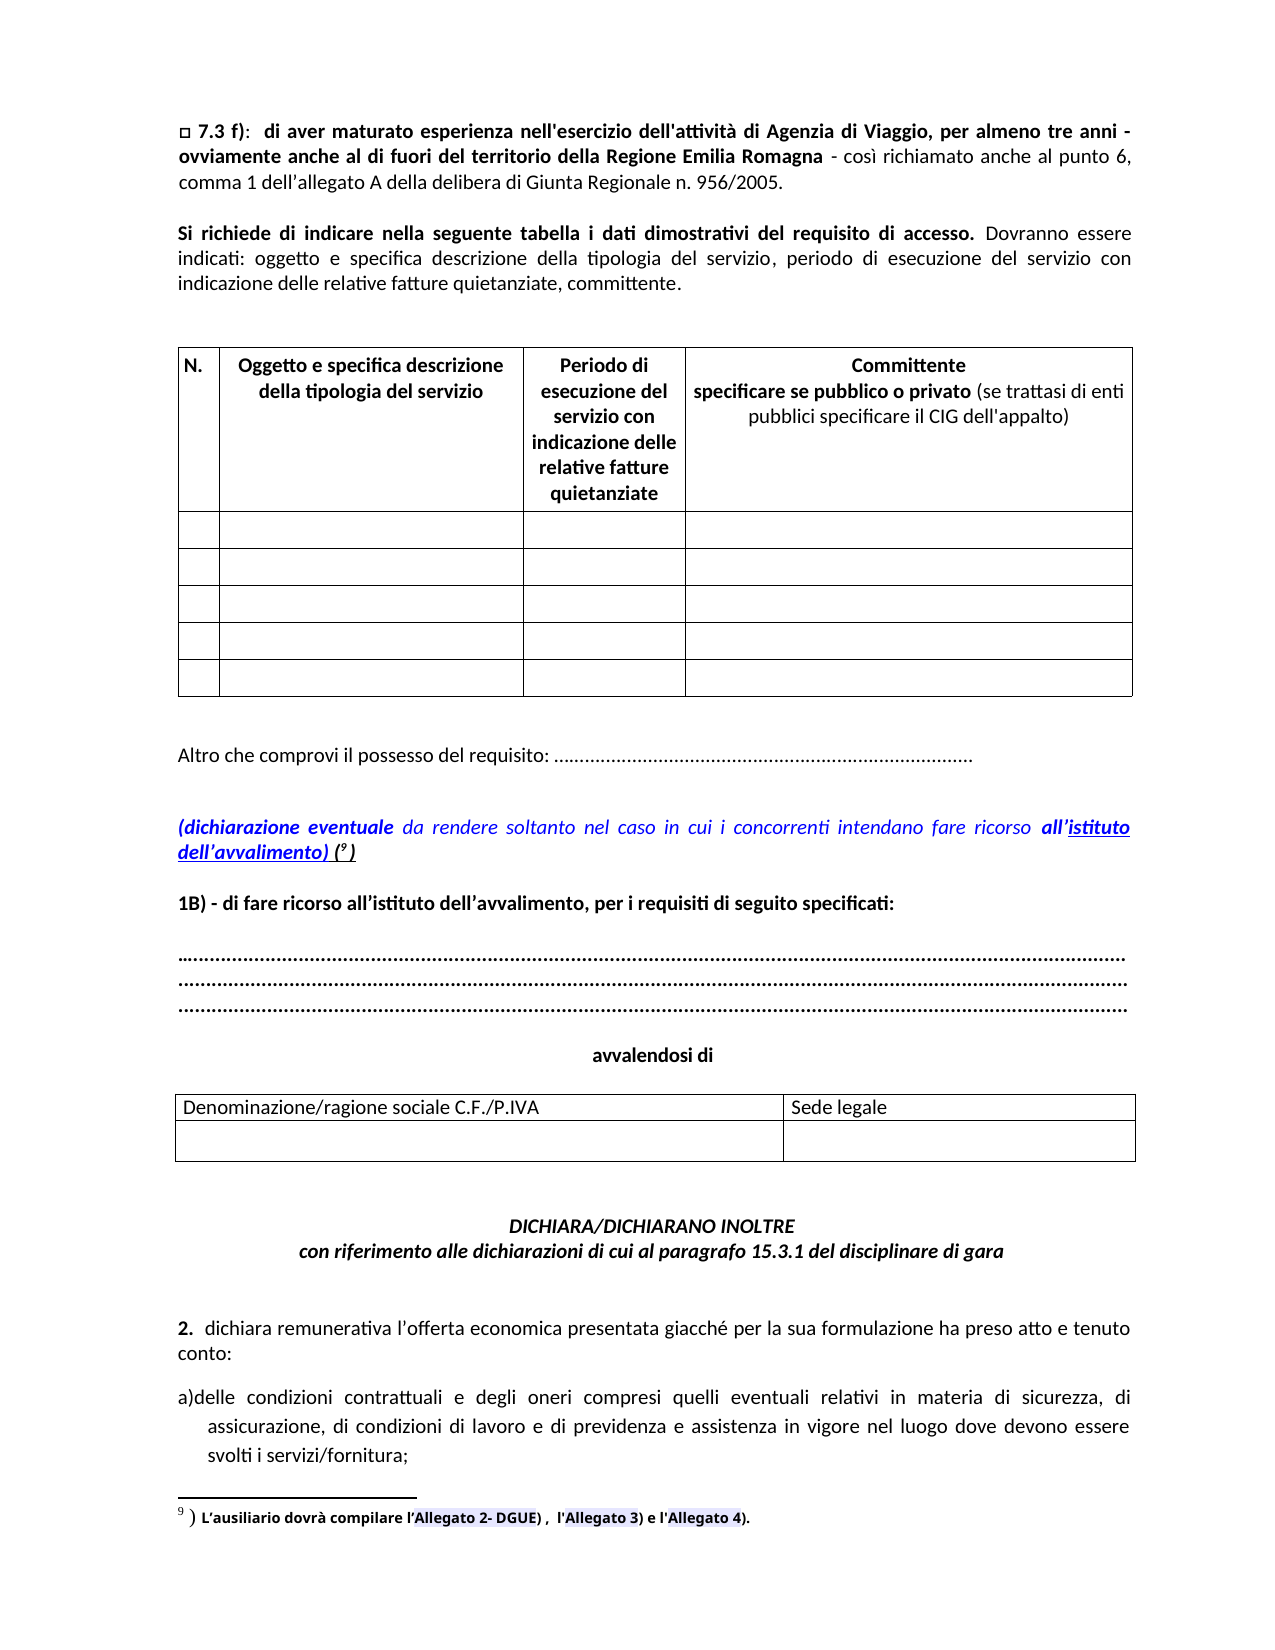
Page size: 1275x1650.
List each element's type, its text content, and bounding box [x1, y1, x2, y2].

text Si richiede di indicare nella seguente tabella i dati dimostrativi del requisito di accesso. Dovranno essere indicati: oggetto e specifica descrizione della tipologia del servizio, periodo di esecuzione del servizio con indicazione delle relative fatture quietanziate, committente. [178, 220, 1132, 296]
table_cell [220, 512, 523, 548]
table_cell [179, 660, 219, 696]
table_cell [176, 1121, 783, 1161]
text ) L’ausiliario dovrà compilare l’Allegato 2- DGUE) , l'Allegato 3) e l'Allegato 4). [178, 1504, 1132, 1528]
table_header Committente specificare se pubblico o privato (se trattasi di enti pubblici specificare il CIG dell'appalto) [686, 348, 1132, 511]
text avvalendosi di [178, 1043, 1132, 1068]
table_header Oggetto e specifica descrizione della tipologia del servizio [220, 348, 523, 511]
table_cell [524, 660, 685, 696]
text □ 7.3 f): di aver maturato esperienza nell'esercizio dell'attività di Agenzia di Viaggio, per almeno tre anni - ovviamente anche al di fuori del territorio della Regione Emilia Romagna - così richiamato anche al punto 6, comma 1 dell’allegato A della delibera di Giunta Regionale n. 956/2005. [178, 118, 1132, 194]
table_cell [524, 623, 685, 659]
table_header Denominazione/ragione sociale C.F./P.IVA [176, 1095, 783, 1120]
table_cell [686, 512, 1132, 548]
table_cell [524, 549, 685, 585]
table_cell [524, 586, 685, 622]
table_cell [686, 586, 1132, 622]
table_cell [686, 660, 1132, 696]
table_header Periodo di esecuzione del servizio con indicazione delle relative fatture quietanziate [524, 348, 685, 511]
text 2. dichiara remunerativa l’offerta economica presentata giacché per la sua formulazione ha preso atto e tenuto conto: [178, 1315, 1132, 1366]
text 1B) - di fare ricorso all’istituto dell’avvalimento, per i requisiti di seguito specificati: [178, 890, 1132, 916]
table_header N. [179, 348, 219, 511]
table_cell [179, 623, 219, 659]
table_cell [179, 586, 219, 622]
table_cell [220, 660, 523, 696]
text a)delle condizioni contrattuali e degli oneri compresi quelli eventuali relativi in materia di sicurezza, di assicurazione, di condizioni di lavoro e di previdenza e assistenza in vigore nel luogo dove devono essere svolti i servizi/fornitura; [178, 1384, 1132, 1468]
text Dichiara/dichiarano inoltre [178, 1213, 1128, 1238]
table_cell [524, 512, 685, 548]
table_cell [220, 586, 523, 622]
table_cell [784, 1121, 1135, 1161]
table_cell [179, 512, 219, 548]
table_cell [179, 549, 219, 585]
table_cell [686, 549, 1132, 585]
table_cell [220, 623, 523, 659]
text ….............................................................................................................................................................................................................................................................................................................................................................................................................................................................................................................................. [178, 941, 1132, 1017]
table_header Sede legale [784, 1095, 1135, 1120]
table_cell [220, 549, 523, 585]
table_cell [686, 623, 1132, 659]
text (dichiarazione eventuale da rendere soltanto nel caso in cui i concorrenti intendano fare ricorso all’istituto dell’avvalimento) ( ) [178, 814, 1132, 865]
text Altro che comprovi il possesso del requisito: …............................................................................. [178, 742, 1132, 768]
text con riferimento alle dichiarazioni di cui al paragrafo 15.3.1 del disciplinare di gara [178, 1238, 1128, 1264]
